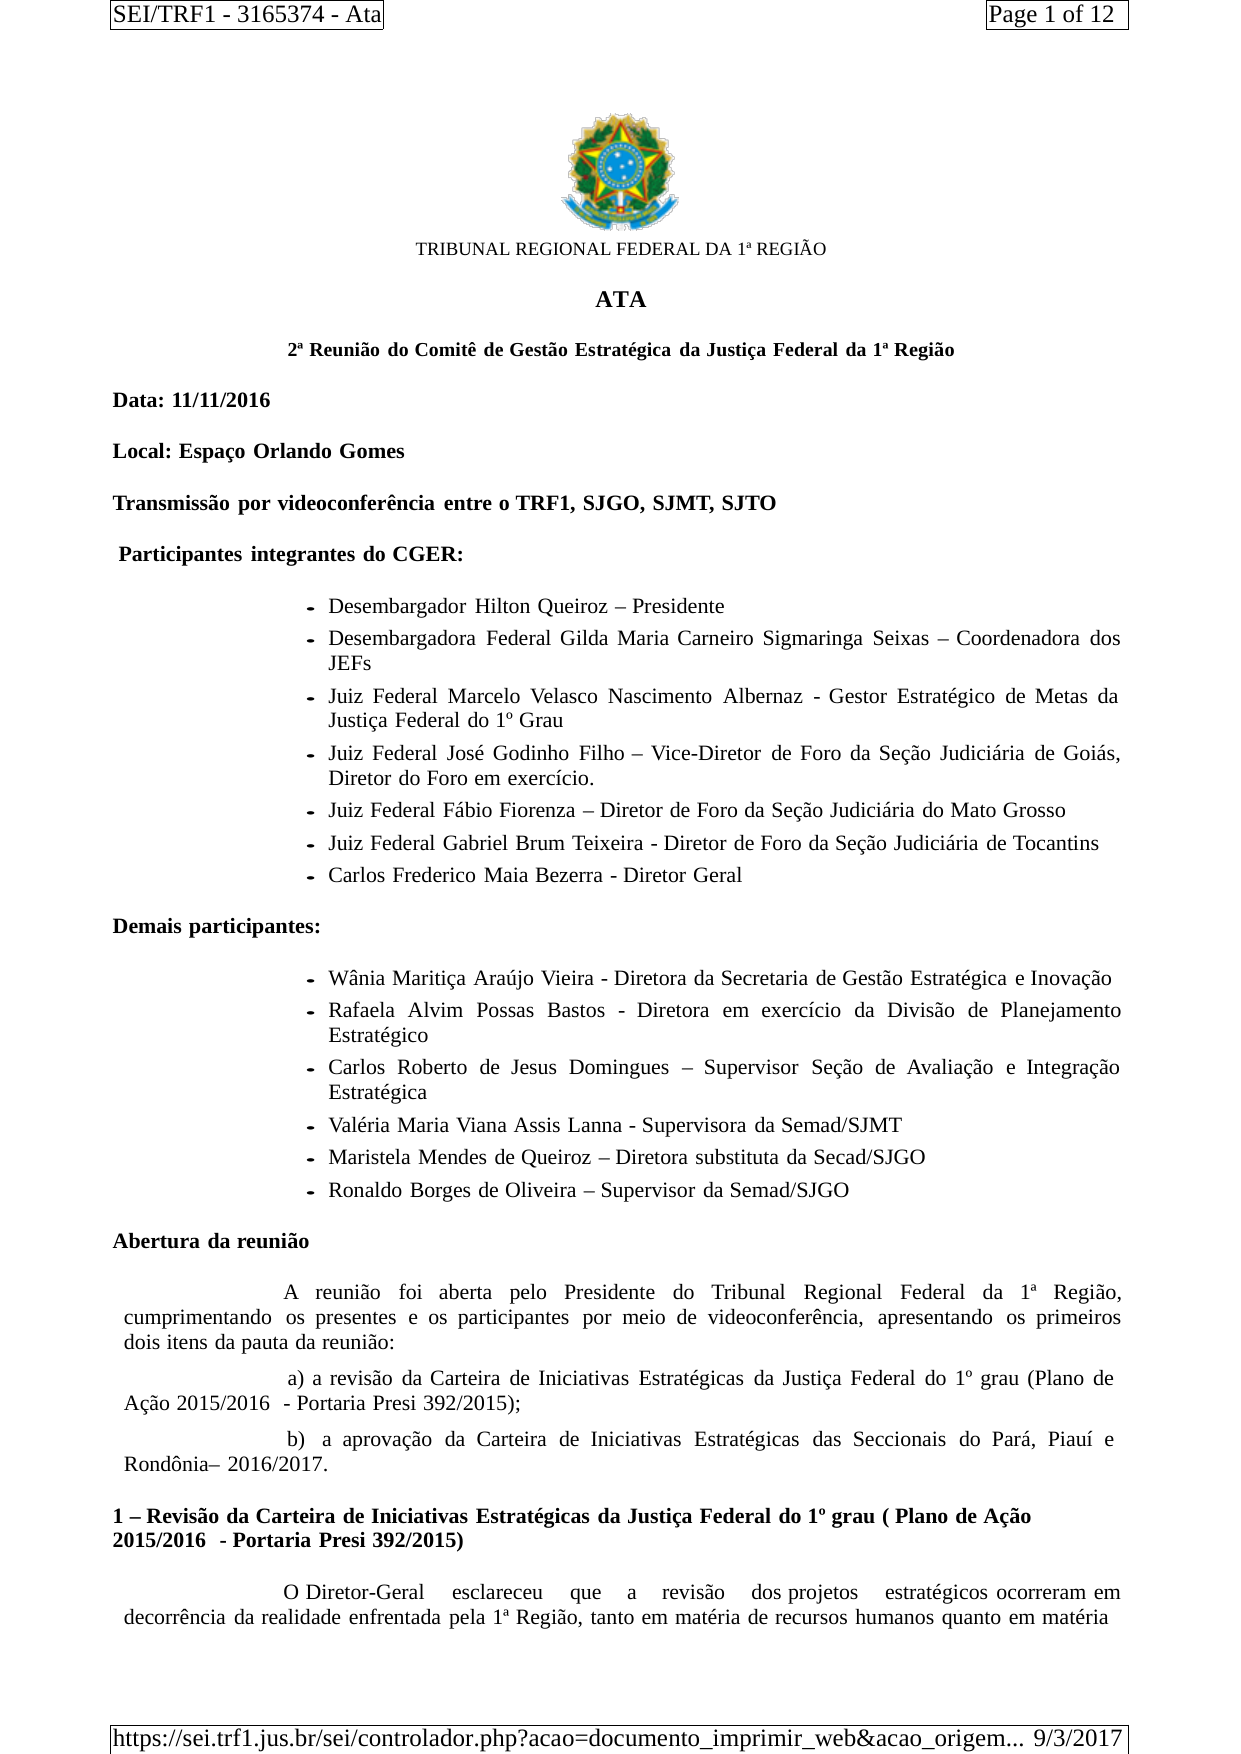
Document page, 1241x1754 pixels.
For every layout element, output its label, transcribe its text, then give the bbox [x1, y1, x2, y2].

text • Desembargadora Federal Gilda Maria Carneiro Sigmaringa Seixas – Coordenadora dos [306, 625, 1140, 651]
text • Valéria Maria Viana Assis Lanna - Supervisora da Semad/SJMT [306, 1112, 1140, 1137]
text • Juiz Federal José Godinho Filho – Vice-Diretor de Foro da Seção Judiciária de Goiás, Diretor do Foro em exercício. [306, 741, 1133, 790]
text • Wânia Maritiça Araújo Vieira - Diretora da Secretaria de Gestão Estratégica e Inovação [306, 964, 1140, 990]
text • Juiz Federal Marcelo Velasco Nascimento Albernaz - Gestor Estratégico de Metas da [306, 683, 1140, 708]
text • Carlos Roberto de Jesus Domingues – Supervisor Seção de Avaliação e Integração [306, 1054, 1140, 1079]
text Estratégico [328, 1022, 1140, 1047]
picture [561, 113, 679, 231]
text • Juiz Federal Fábio Fiorenza – Diretor de Foro da Seção Judiciária do Mato Grosso [306, 797, 1140, 823]
text Data: 11/11/2016 [112, 387, 1140, 413]
text 1 – Revisão da Carteira de Iniciativas Estratégicas da Justiça Federal do 1º grau ( Plano de Ação [112, 1503, 1140, 1528]
text b) a aprovação da Carteira de Iniciativas Estratégicas das Seccionais do Pará, Piauí e [279, 1426, 1122, 1452]
text • Rafaela Alvim Possas Bastos - Diretora em exercício da Divisão de Planejamento [306, 997, 1140, 1022]
text TRIBUNAL REGIONAL FEDERAL DA 1ª REGIÃO [410, 237, 832, 259]
text Ação 2015/2016 - Portaria Presi 392/2015); [124, 1390, 1140, 1415]
text Abertura da reunião [112, 1228, 1140, 1253]
text • Ronaldo Borges de Oliveira – Supervisor da Semad/SJGO [306, 1177, 1140, 1202]
text ATA [590, 285, 652, 312]
text Transmissão por videoconferência entre o TRF1, SJGO, SJMT, SJTO Participantes integrantes do CGER: [112, 490, 792, 566]
text Local: Espaço Orlando Gomes [112, 438, 1140, 464]
text JEFs [328, 651, 1140, 676]
text • Desembargador Hilton Queiroz – Presidente [306, 593, 1140, 618]
text Justiça Federal do 1º Grau [328, 708, 1140, 733]
text Estratégica [328, 1079, 1140, 1104]
text Rondônia– 2016/2017. [124, 1452, 1140, 1476]
text O Diretor-Geral esclareceu que a revisão dos projetos estratégicos ocorreram em decorrência da realidade enfrentada pela 1ª Região, tanto em matéria de recursos humanos quanto em matéria [124, 1579, 1122, 1629]
text a) a revisão da Carteira de Iniciativas Estratégicas da Justiça Federal do 1º grau (Plano de [279, 1365, 1122, 1390]
text 2015/2016 - Portaria Presi 392/2015) [112, 1528, 1140, 1553]
text • Carlos Frederico Maia Bezerra - Diretor Geral [306, 862, 1140, 887]
text Demais participantes: [112, 913, 1140, 939]
text • Juiz Federal Gabriel Brum Teixeira - Diretor de Foro da Seção Judiciária de Tocantins [306, 830, 1140, 855]
text A reunião foi aberta pelo Presidente do Tribunal Regional Federal da 1ª Região, cumprimentando os presentes e os participantes por meio de videoconferência, apresentando os primeiros dois itens da pauta da reunião: [124, 1279, 1122, 1354]
text • Maristela Mendes de Queiroz – Diretora substituta da Secad/SJGO [306, 1144, 1140, 1169]
text 2ª Reunião do Comitê de Gestão Estratégica da Justiça Federal da 1ª Região [281, 339, 960, 361]
